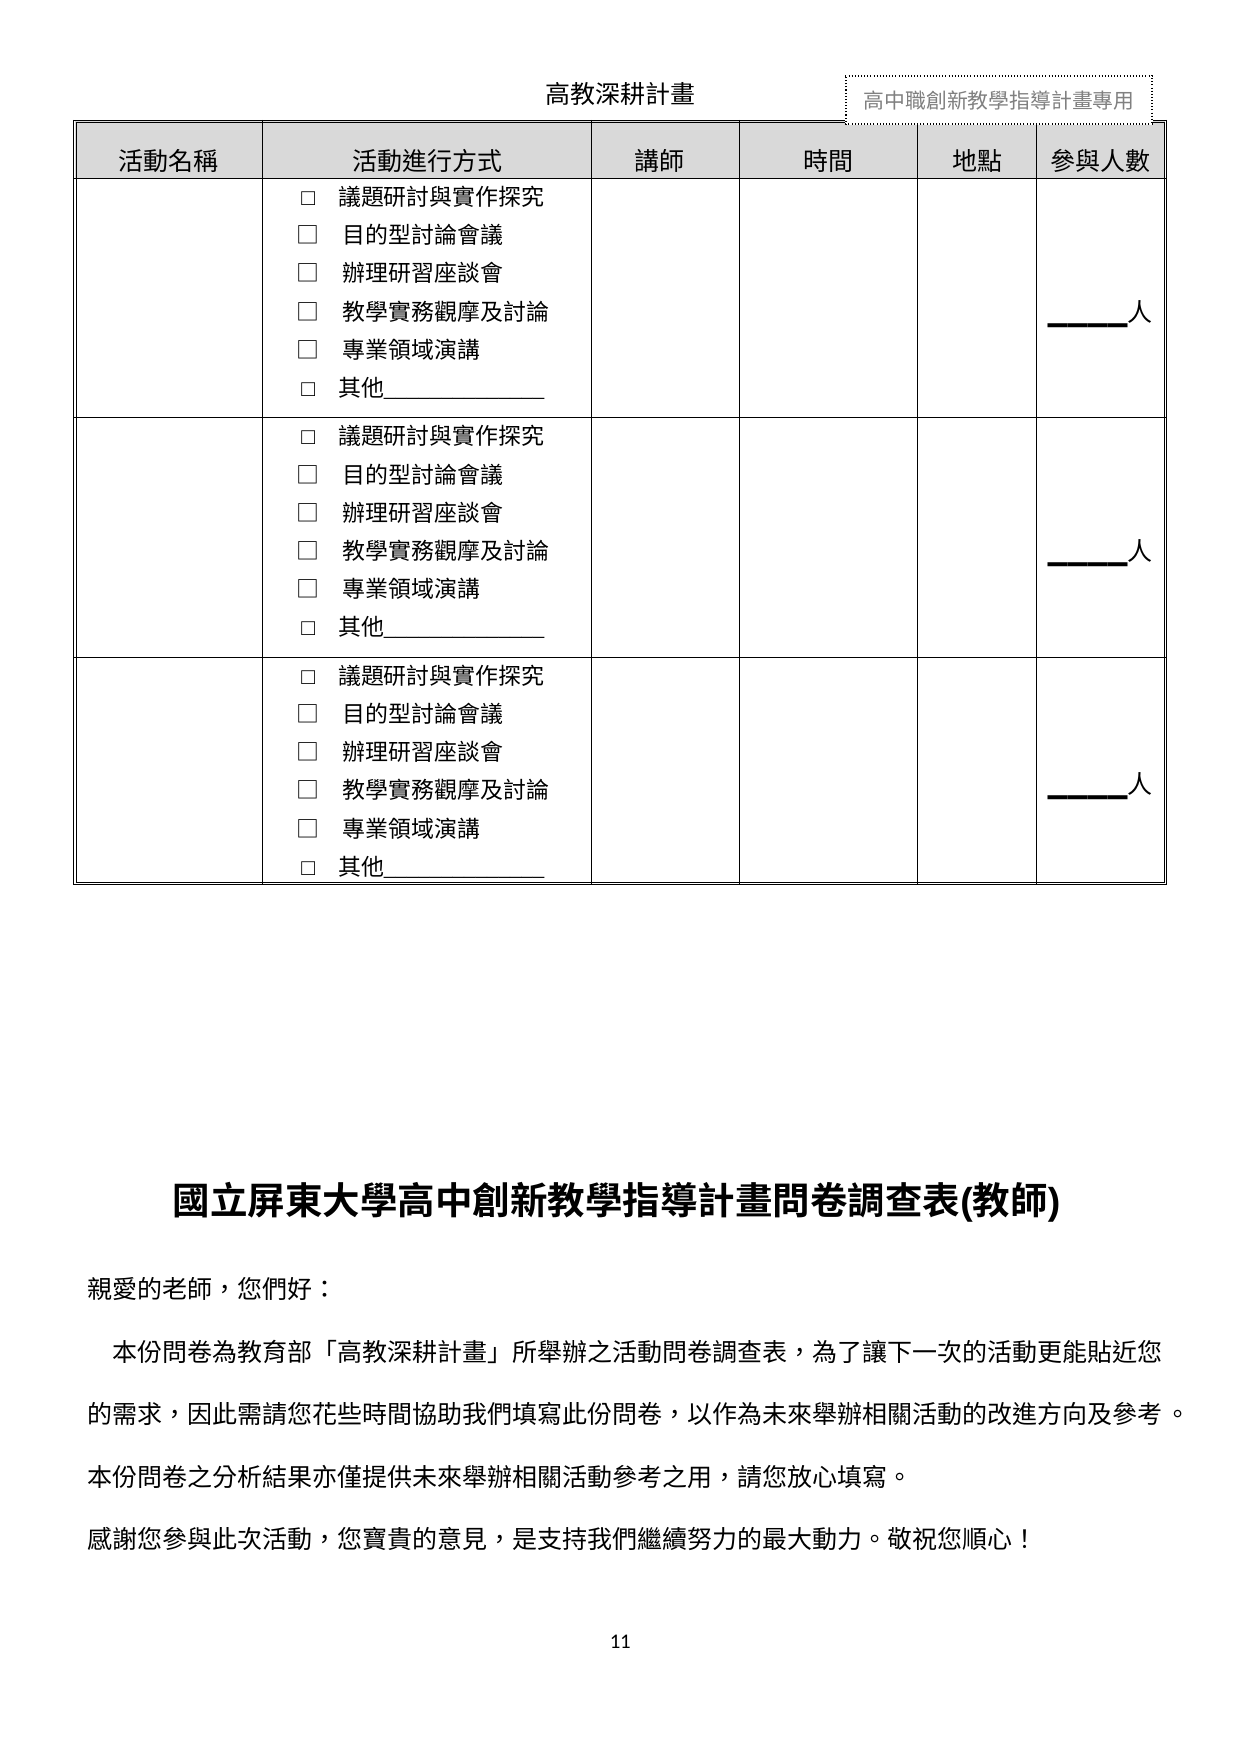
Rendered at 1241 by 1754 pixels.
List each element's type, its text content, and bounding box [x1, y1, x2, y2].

table_cell [592, 418, 739, 657]
table_header 地點 [918, 125, 1036, 178]
table_cell [918, 658, 1036, 882]
table_cell □ 議題研討與實作探究 □ 目的型討論會議 □ 辦理研習座談會 □ 教學實務觀摩及討論 □ 專業領域演講 □ 其他______________ [263, 179, 591, 417]
table_cell □ 議題研討與實作探究 □ 目的型討論會議 □ 辦理研習座談會 □ 教學實務觀摩及討論 □ 專業領域演講 □ 其他______________ [263, 418, 591, 657]
table_cell □ 議題研討與實作探究 □ 目的型討論會議 □ 辦理研習座談會 □ 教學實務觀摩及討論 □ 專業領域演講 □ 其他______________ [263, 658, 591, 882]
table_header 講師 [592, 123, 739, 178]
table_cell [740, 418, 917, 657]
table_cell ____人 [1037, 179, 1164, 417]
table_cell [77, 658, 262, 882]
table_cell [77, 418, 262, 657]
text 本份問卷為教育部「高教深耕計畫」所舉辦之活動問卷調查表，為了讓下一次的活動更能貼近您的需求，因此需請您花些時間協助我們填寫此份問卷，以作為未來舉辦相關活動的改進方向及參考。本份問卷之分析結果亦僅提供未來舉辦相關活動參考之用，請您放心填寫。 [87, 1309, 1165, 1496]
table_cell [740, 179, 917, 417]
table_header 活動進行方式 [263, 123, 591, 178]
table_cell ____人 [1037, 418, 1164, 657]
table_cell [918, 418, 1036, 657]
text 國立屏東大學高中創新教學指導計畫問卷調查表(教師) [75, 1157, 1165, 1219]
table_header 時間 [740, 123, 917, 178]
table_cell [592, 179, 739, 417]
table_cell [77, 179, 262, 417]
text 感謝您參與此次活動，您寶貴的意見，是支持我們繼續努力的最大動力。敬祝您順心！ [87, 1496, 1165, 1559]
text 親愛的老師，您們好： [87, 1246, 1165, 1309]
table_cell ____人 [1037, 658, 1164, 882]
table_cell [592, 658, 739, 882]
table_cell [918, 179, 1036, 417]
table_header 參與人數 [1037, 123, 1164, 178]
table_header 活動名稱 [77, 123, 262, 178]
table_cell [740, 658, 917, 882]
